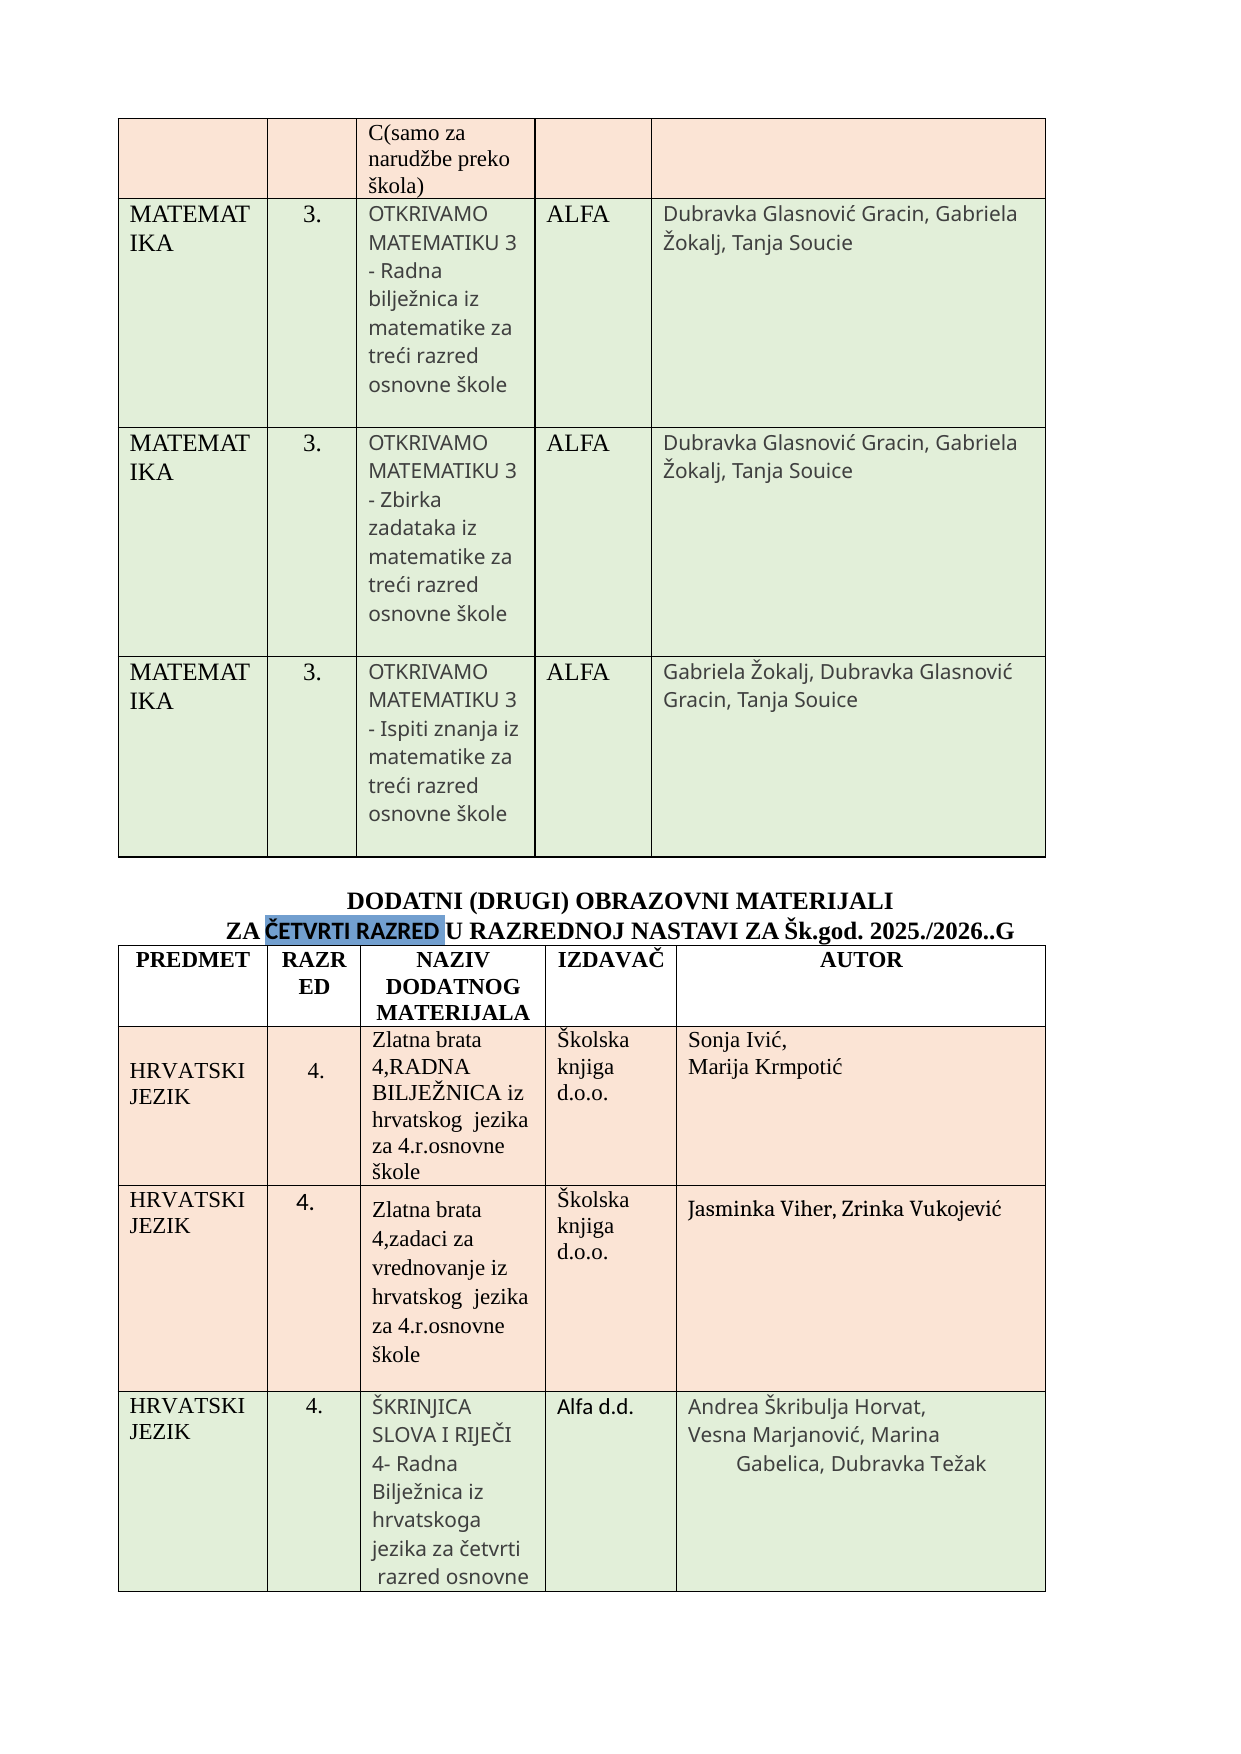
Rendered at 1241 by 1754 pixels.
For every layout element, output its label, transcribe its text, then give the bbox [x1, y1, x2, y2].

table_cell ALFA [536, 428, 651, 656]
table_cell Dubravka Glasnović Gracin, Gabriela Žokalj, Tanja Souice [652, 428, 1045, 656]
table_cell OTKRIVAMO MATEMATIKU 3 - Radna bilježnica iz matematike za treći razred osnovne škole [357, 199, 534, 427]
table_cell Zlatna brata 4,RADNA BILJEŽNICA iz hrvatskog jezika za 4.r.osnovne škole [361, 1027, 545, 1185]
table_cell Alfa d.d. [546, 1392, 676, 1591]
table_cell Školska knjiga d.o.o. [546, 1186, 676, 1391]
table_cell 3. [268, 428, 356, 656]
table_cell 4. [268, 1027, 360, 1185]
table_cell Školska knjiga d.o.o. [546, 1027, 676, 1185]
text ZA ČETVRTI RAZRED U RAZREDNOJ NASTAVI ZA Šk.god. 2025./2026..G [118, 915, 1122, 945]
table_cell ALFA [536, 657, 651, 856]
table_cell MATEMATIKA [119, 657, 267, 856]
table_header NAZIV DODATNOG MATERIJALA [361, 946, 545, 1026]
table_cell Andrea Škribulja Horvat, Vesna Marjanović, Marina Gabelica, Dubravka Težak [677, 1392, 1045, 1591]
table_cell [119, 119, 267, 198]
table_header IZDAVAČ [546, 946, 676, 1026]
table_cell OTKRIVAMO MATEMATIKU 3 - Zbirka zadataka iz matematike za treći razred osnovne škole [357, 428, 534, 656]
table_cell MATEMATIKA [119, 428, 267, 656]
table_cell Jasminka Viher, Zrinka Vukojević [677, 1186, 1045, 1391]
table_cell [268, 119, 356, 198]
table_cell OTKRIVAMO MATEMATIKU 3 - Ispiti znanja iz matematike za treći razred osnovne škole [357, 657, 534, 856]
table_cell [536, 119, 651, 198]
table_cell ALFA [536, 199, 651, 427]
table_cell Sonja Ivić, Marija Krmpotić [677, 1027, 1045, 1185]
table_cell MATEMATIKA [119, 199, 267, 427]
table_header AUTOR [677, 946, 1045, 1026]
table_cell HRVATSKI JEZIK [119, 1392, 267, 1591]
table_cell HRVATSKI JEZIK [119, 1027, 267, 1185]
table_header PREDMET [119, 946, 267, 1026]
table_cell 3. [268, 657, 356, 856]
table_cell Dubravka Glasnović Gracin, Gabriela Žokalj, Tanja Soucie [652, 199, 1045, 427]
table_cell Zlatna brata 4,zadaci za vrednovanje iz hrvatskog jezika za 4.r.osnovne škole [361, 1186, 545, 1391]
table_cell 3. [268, 199, 356, 427]
text DODATNI (DRUGI) OBRAZOVNI MATERIJALI [118, 886, 1122, 915]
table_cell HRVATSKI JEZIK [119, 1186, 267, 1391]
table_cell Gabriela Žokalj, Dubravka Glasnović Gracin, Tanja Souice [652, 657, 1045, 856]
table_cell C(samo za narudžbe preko škola) [357, 119, 534, 198]
table_cell 4. [268, 1186, 360, 1391]
table_cell [652, 119, 1045, 198]
table_header RAZRED [268, 946, 360, 1026]
table_cell 4. [268, 1392, 360, 1591]
table_cell ŠKRINJICA SLOVA I RIJEČI 4- Radna Bilježnica iz hrvatskoga jezika za četvrti razred osnovne [361, 1392, 545, 1591]
